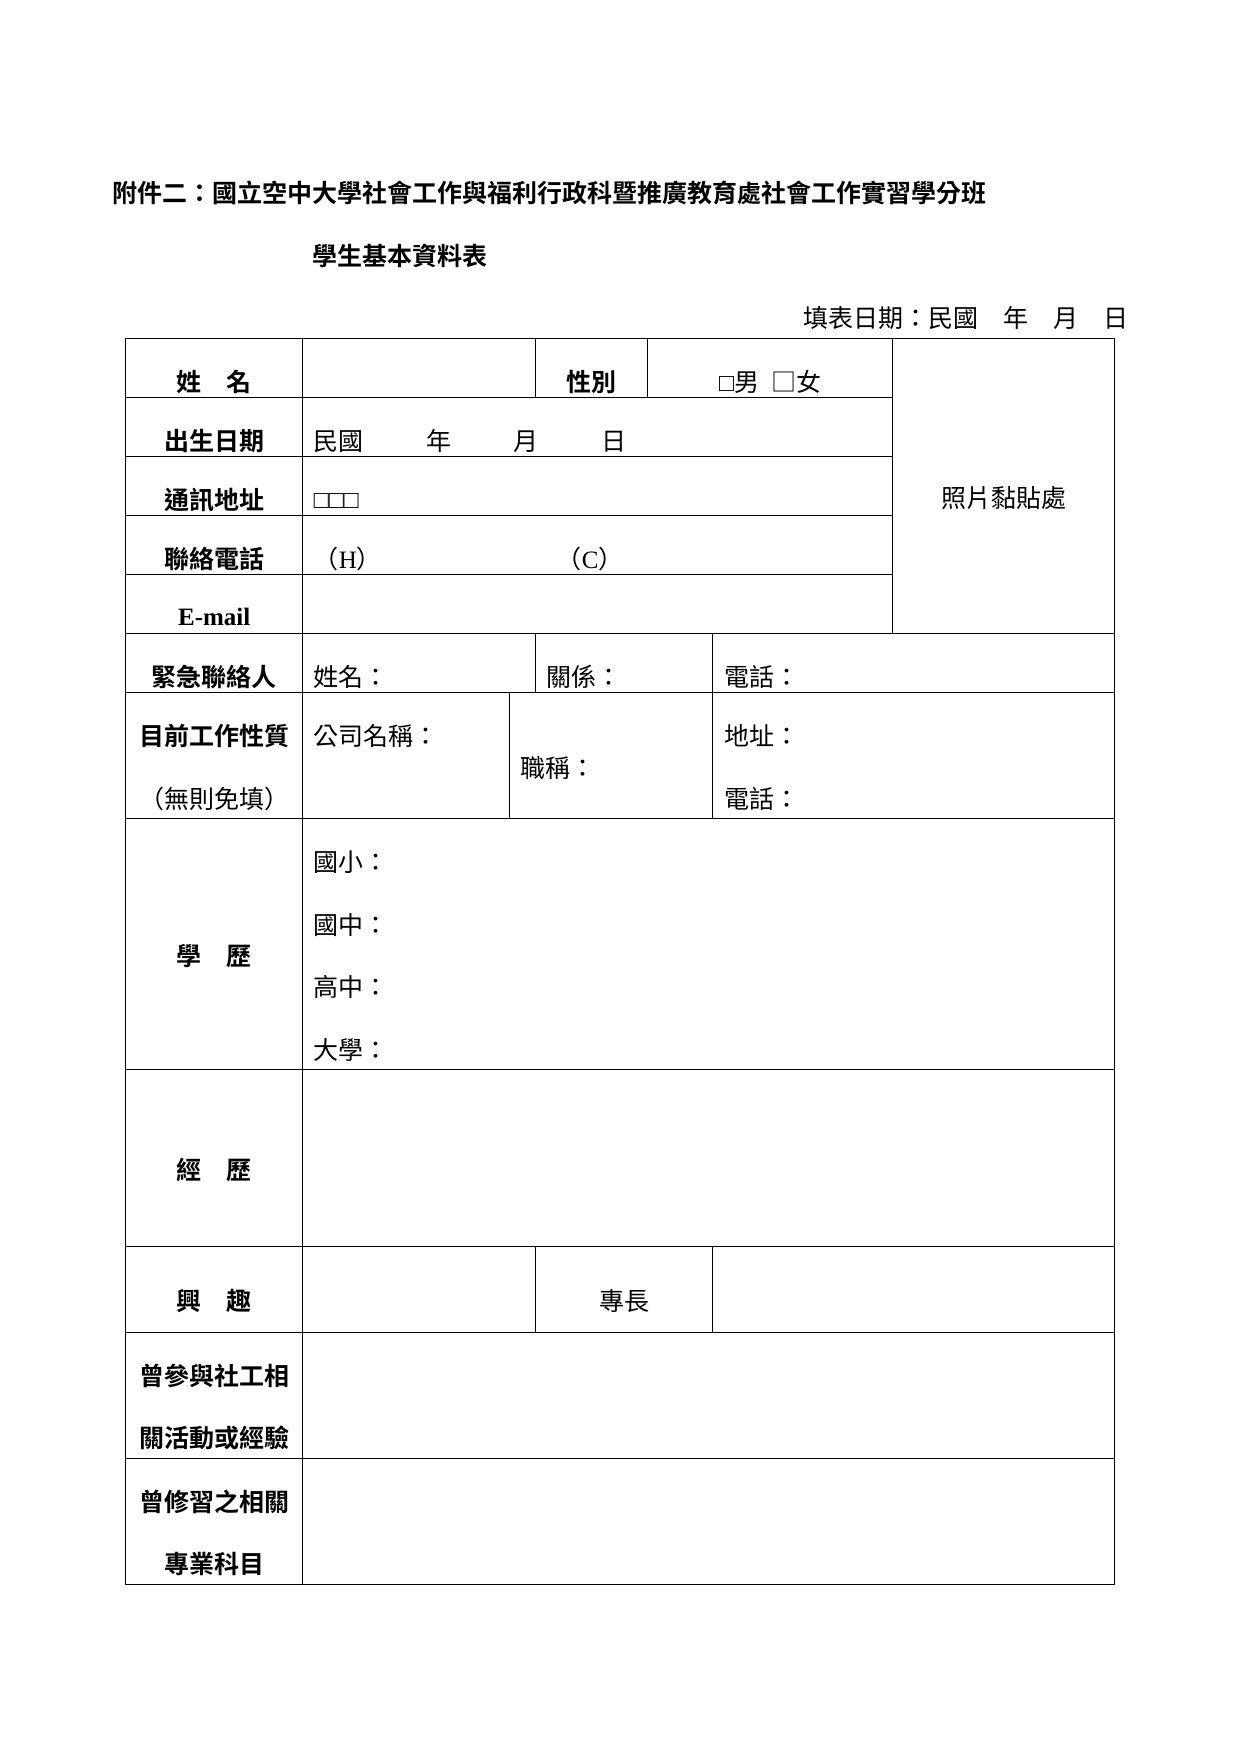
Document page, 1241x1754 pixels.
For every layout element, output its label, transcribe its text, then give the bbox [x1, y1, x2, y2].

table_header 性別 [536, 339, 647, 397]
table_cell 曾參與社工相關活動或經驗 [126, 1333, 302, 1458]
table_cell 聯絡電話 [126, 516, 302, 574]
table_cell 經歷 [126, 1070, 302, 1246]
table_cell 專長 [536, 1247, 712, 1332]
table_cell □□□ [303, 457, 892, 515]
table_cell 公司名稱： [303, 693, 509, 818]
table_cell 電話： [713, 634, 1114, 692]
table_header [303, 339, 535, 397]
table_cell 緊急聯絡人 [126, 634, 302, 692]
table_cell [303, 1070, 1114, 1246]
table_cell 出生日期 [126, 398, 302, 456]
table_cell 職稱： [510, 693, 712, 818]
table_cell [303, 1333, 1114, 1458]
table_cell 姓名： [303, 634, 535, 692]
table_cell 通訊地址 [126, 457, 302, 515]
table_cell 關係： [536, 634, 712, 692]
text 學生基本資料表 [112, 213, 1128, 275]
table_cell [303, 1247, 535, 1332]
table_header 照片黏貼處 [893, 339, 1114, 633]
table_cell 興趣 [126, 1247, 302, 1332]
table_cell [303, 575, 892, 633]
table_cell 學歷 [126, 819, 302, 1069]
table_cell E-mail [126, 575, 302, 633]
table_cell [713, 1247, 1114, 1332]
table_cell 地址： 電話： [713, 693, 1114, 818]
table_cell （H） （C） [303, 516, 892, 574]
table_cell 民國 年 月 日 [303, 398, 892, 456]
table_header □男 □女 [648, 339, 892, 397]
table_cell 目前工作性質 （無則免填） [126, 693, 302, 818]
table_cell 國小： 國中： 高中： 大學： [303, 819, 1114, 1069]
table_cell [303, 1459, 1114, 1584]
text 附件二：國立空中大學社會工作與福利行政科暨推廣教育處社會工作實習學分班 [112, 150, 1128, 213]
text 填表日期：民國 年 月 日 [112, 275, 1128, 338]
table_header 姓名 [126, 339, 302, 397]
table_cell 曾修習之相關專業科目 [126, 1459, 302, 1584]
